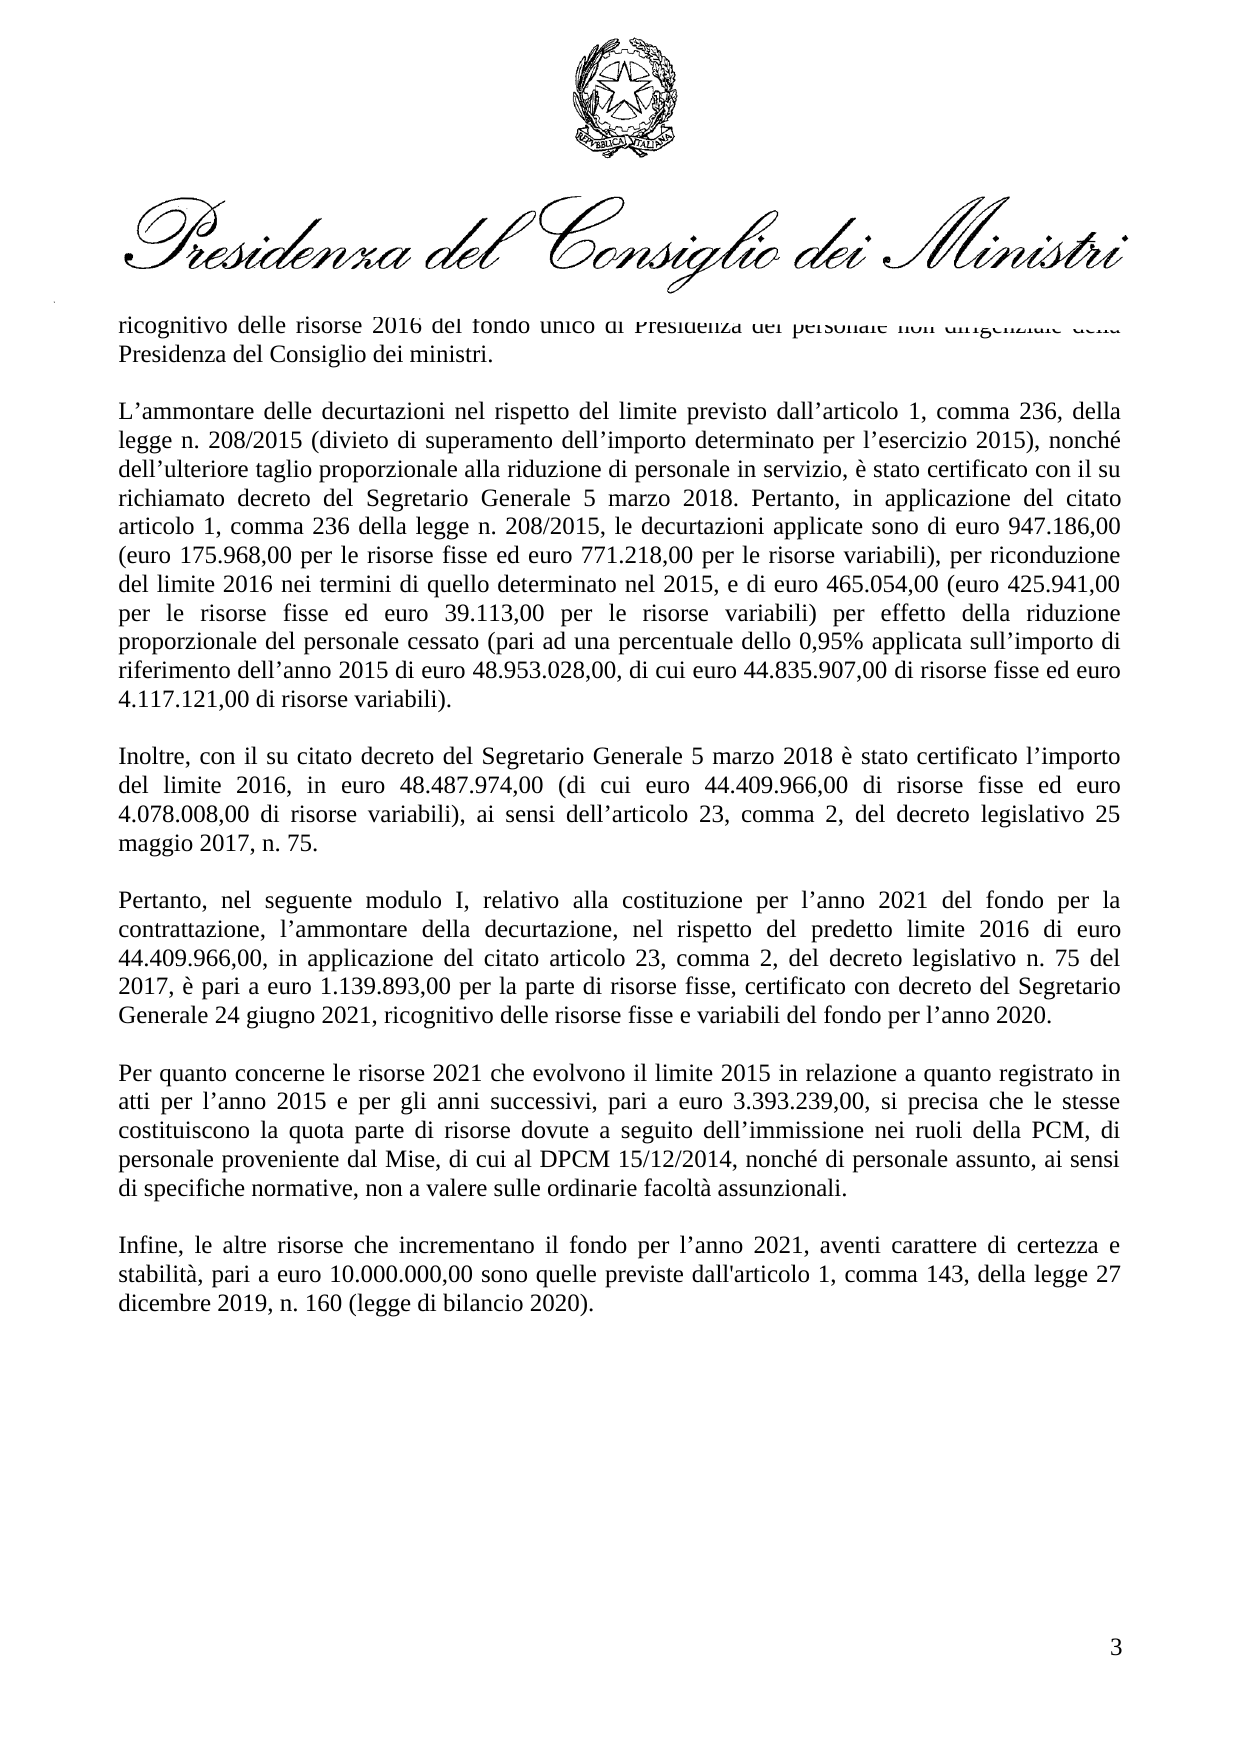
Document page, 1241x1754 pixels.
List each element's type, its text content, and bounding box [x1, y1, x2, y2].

text Per quanto concerne le risorse 2021 che evolvono il limite 2015 in relazione a quanto registrato in atti per l’anno 2015 e per gli anni successivi, pari a euro 3.393.239,00, si precisa che le stesse costituiscono la quota parte di risorse dovute a seguito dell’immissione nei ruoli della PCM, di personale proveniente dal Mise, di cui al DPCM 15/12/2014, nonché di personale assunto, ai sensi di specifiche normative, non a valere sulle ordinarie facoltà assunzionali. [118, 1058, 1122, 1201]
text Infine, le altre risorse che incrementano il fondo per l’anno 2021, aventi carattere di certezza e stabilità, pari a euro 10.000.000,00 sono quelle previste dall'articolo 1, comma 143, della legge 27 dicembre 2019, n. 160 (legge di bilancio 2020). [118, 1230, 1122, 1316]
text Pertanto, nel seguente modulo I, relativo alla costituzione per l’anno 2021 del fondo per la contrattazione, l’ammontare della decurtazione, nel rispetto del predetto limite 2016 di euro 44.409.966,00, in applicazione del citato articolo 23, comma 2, del decreto legislativo n. 75 del 2017, è pari a euro 1.139.893,00 per la parte di risorse fisse, certificato con decreto del Segretario Generale 24 giugno 2021, ricognitivo delle risorse fisse e variabili del fondo per l’anno 2020. [118, 885, 1122, 1029]
text Inoltre, con il su citato decreto del Segretario Generale 5 marzo 2018 è stato certificato l’importo del limite 2016, in euro 48.487.974,00 (di cui euro 44.409.966,00 di risorse fisse ed euro 4.078.008,00 di risorse variabili), ai sensi dell’articolo 23, comma 2, del decreto legislativo 25 maggio 2017, n. 75. [118, 741, 1122, 856]
text L’ammontare delle decurtazioni nel rispetto del limite previsto dall’articolo 1, comma 236, della legge n. 208/2015 (divieto di superamento dell’importo determinato per l’esercizio 2015), nonché dell’ulteriore taglio proporzionale alla riduzione di personale in servizio, è stato certificato con il su richiamato decreto del Segretario Generale 5 marzo 2018. Pertanto, in applicazione del citato articolo 1, comma 236 della legge n. 208/2015, le decurtazioni applicate sono di euro 947.186,00 (euro 175.968,00 per le risorse fisse ed euro 771.218,00 per le risorse variabili), per riconduzione del limite 2016 nei termini di quello determinato nel 2015, e di euro 465.054,00 (euro 425.941,00 per le risorse fisse ed euro 39.113,00 per le risorse variabili) per effetto della riduzione proporzionale del personale cessato (pari ad una percentuale dello 0,95% applicata sull’importo di riferimento dell’anno 2015 di euro 48.953.028,00, di cui euro 44.835.907,00 di risorse fisse ed euro 4.117.121,00 di risorse variabili). [118, 396, 1122, 713]
text ricognitivo delle risorse 2016 del fondo unico di Presidenza del personale non dirigenziale della Presidenza del Consiglio dei ministri. [118, 313, 1122, 368]
